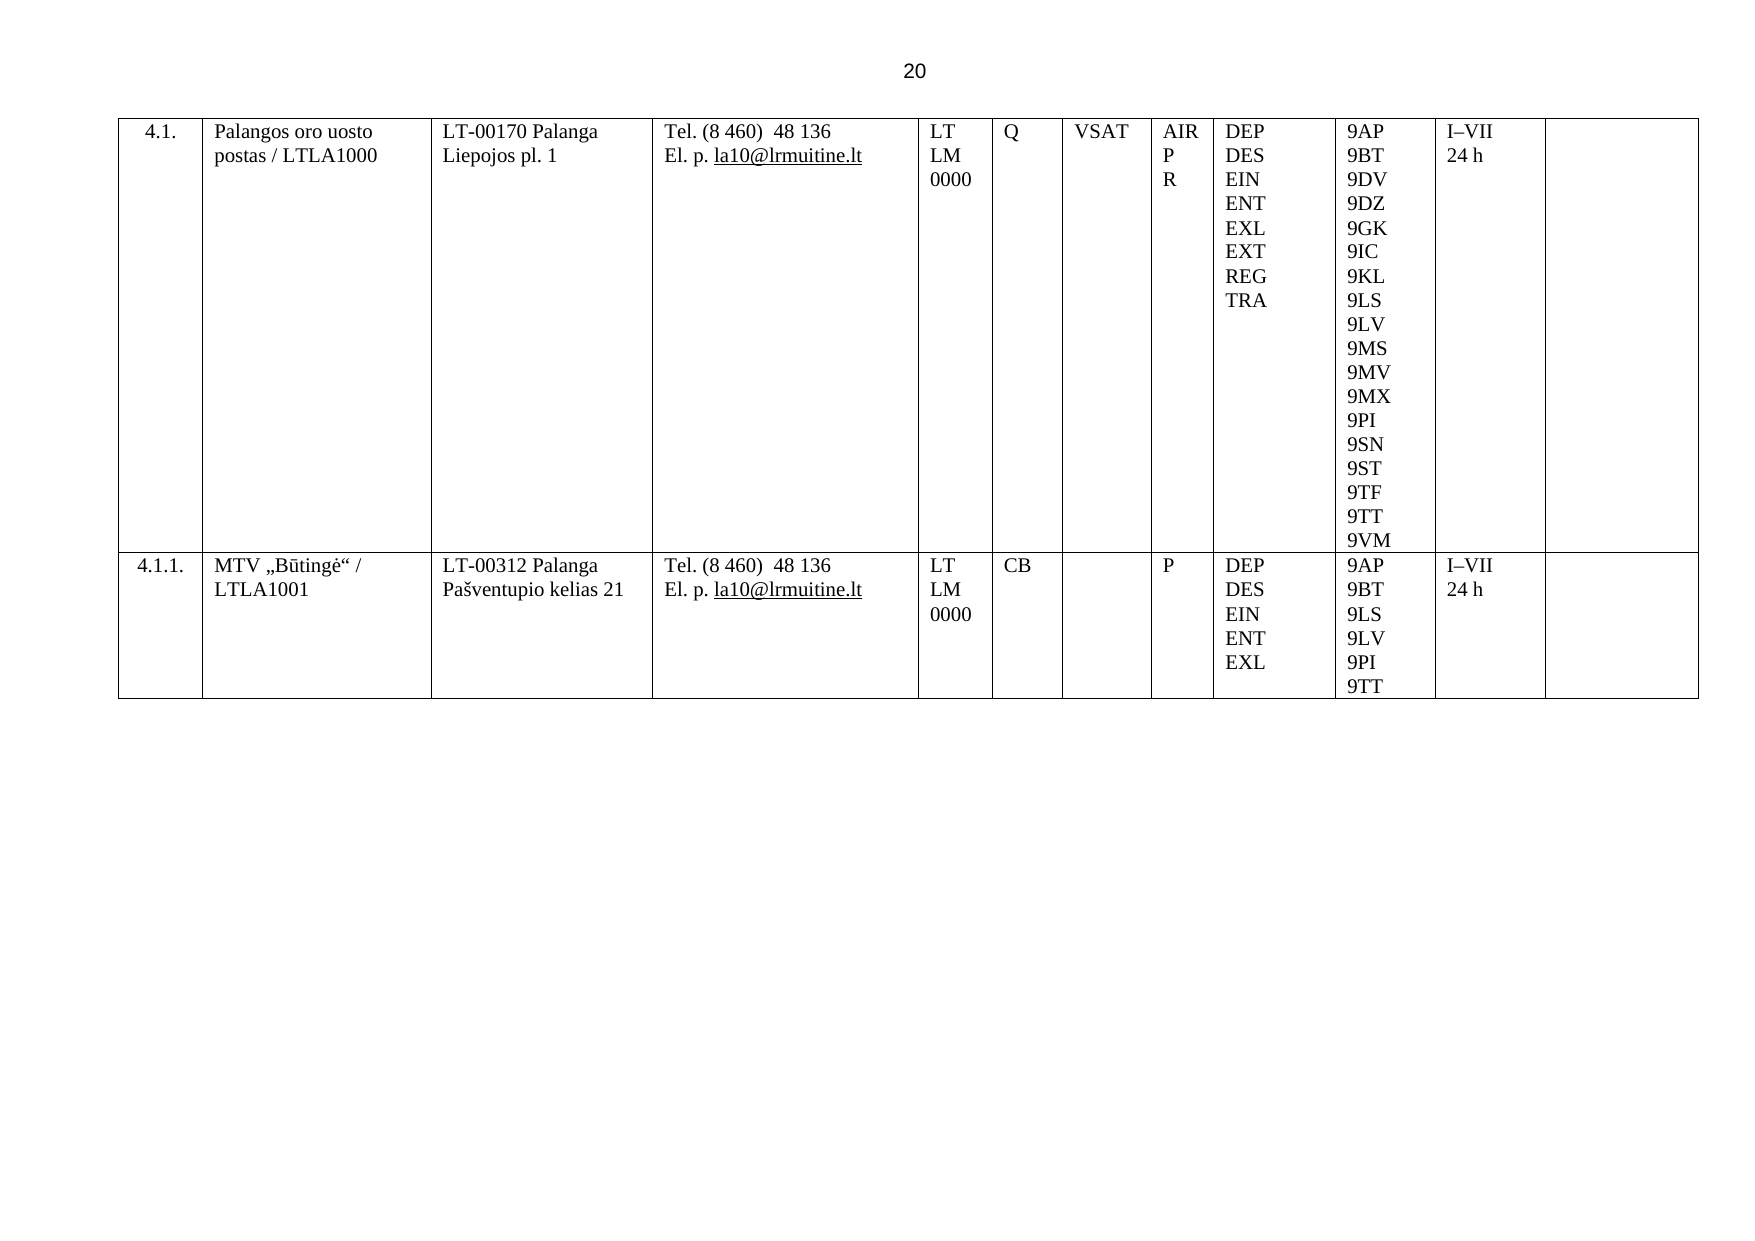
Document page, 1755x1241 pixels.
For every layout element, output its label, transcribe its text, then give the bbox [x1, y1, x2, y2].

table_cell 4.1.1. [119, 553, 202, 698]
table_cell I–VII 24 h [1436, 553, 1545, 698]
table_cell [1546, 553, 1698, 698]
table_cell DEP DES EIN ENT EXL EXT REG TRA [1214, 119, 1335, 552]
table_cell P [1152, 553, 1213, 698]
table_cell Tel. (8 460) 48 136 El. p. la10@lrmuitine.lt [653, 553, 918, 698]
table_cell VSAT [1063, 119, 1151, 552]
table_cell [1546, 119, 1698, 552]
table_cell LT-00312 Palanga Pašventupio kelias 21 [432, 553, 652, 698]
table_cell Q [993, 119, 1062, 552]
table_cell I–VII 24 h [1436, 119, 1545, 552]
table_cell CB [993, 553, 1062, 698]
table_cell MTV „Būtingė“ / LTLA1001 [203, 553, 431, 698]
table_cell 9AP 9BT 9DV 9DZ 9GK 9IC 9KL 9LS 9LV 9MS 9MV 9MX 9PI 9SN 9ST 9TF 9TT 9VM [1336, 119, 1435, 552]
table_cell Palangos oro uosto postas / LTLA1000 [203, 119, 431, 552]
table_cell DEP DES EIN ENT EXL [1214, 553, 1335, 698]
table_cell LT-00170 Palanga Liepojos pl. 1 [432, 119, 652, 552]
table_cell AIR P R [1152, 119, 1213, 552]
table_cell 4.1. [119, 119, 202, 552]
table_cell Tel. (8 460) 48 136 El. p. la10@lrmuitine.lt [653, 119, 918, 552]
table_cell LT LM 0000 [919, 119, 992, 552]
table_cell [1063, 553, 1151, 698]
table_cell 9AP 9BT 9LS 9LV 9PI 9TT [1336, 553, 1435, 698]
table_cell LT LM 0000 [919, 553, 992, 698]
